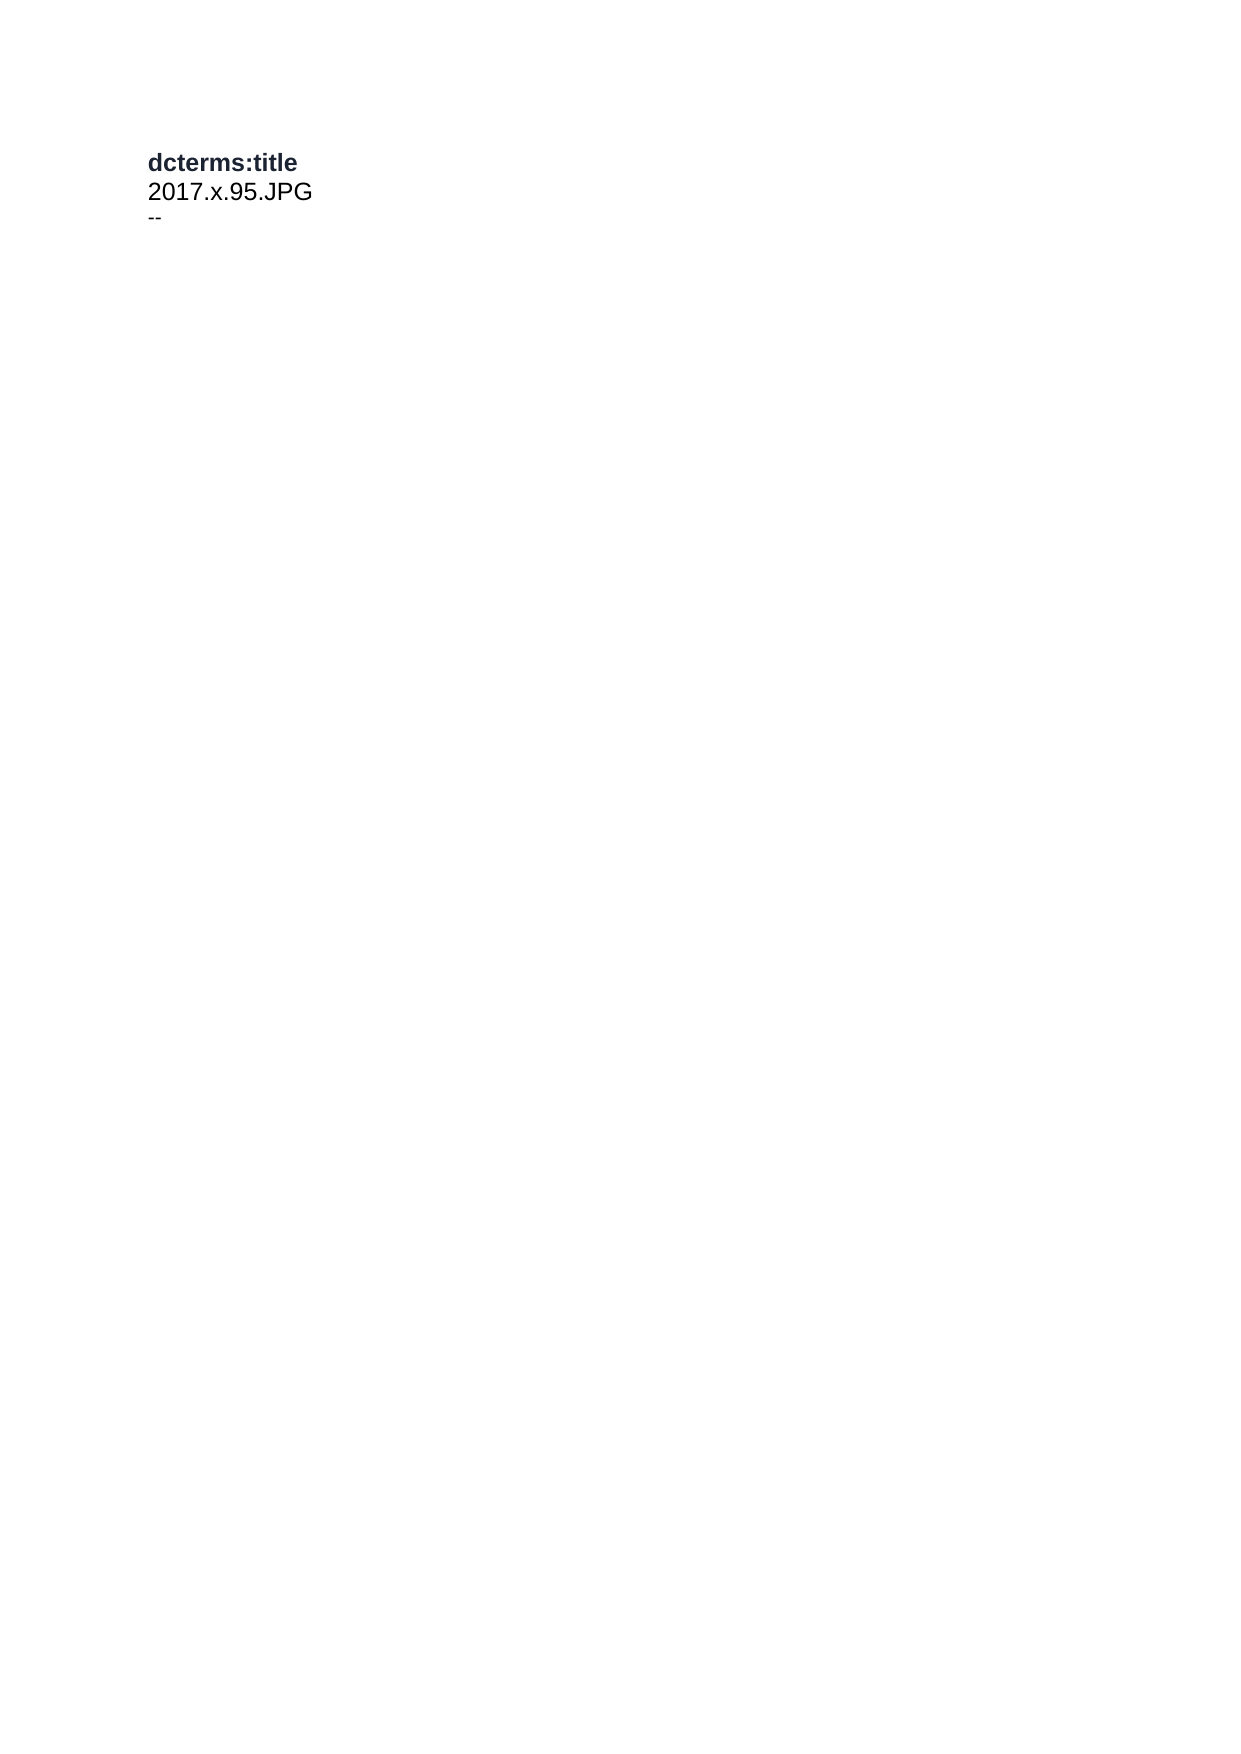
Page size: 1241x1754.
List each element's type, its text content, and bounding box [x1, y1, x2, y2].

text dcterms:title [148, 148, 1092, 176]
text -- [148, 205, 1092, 229]
text 2017.x.95.JPG [148, 176, 1092, 205]
